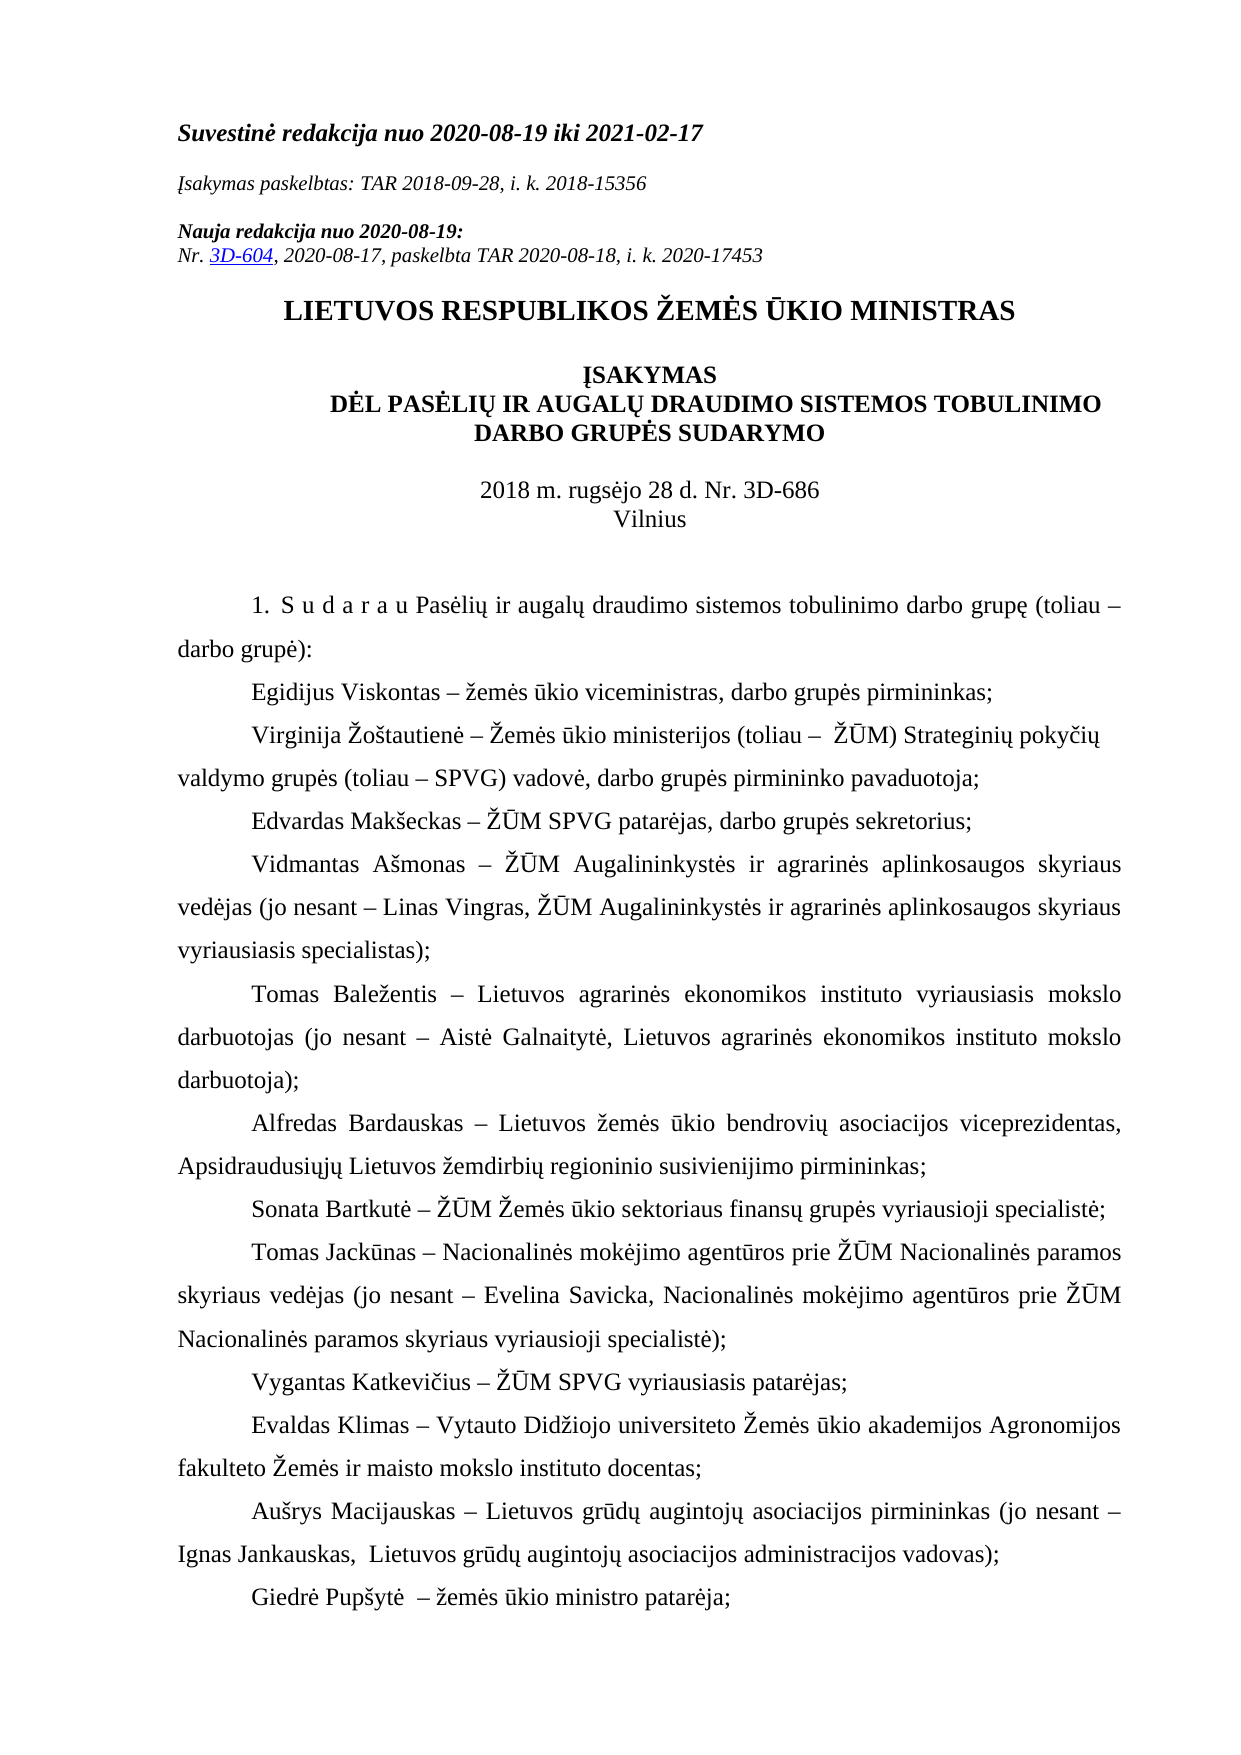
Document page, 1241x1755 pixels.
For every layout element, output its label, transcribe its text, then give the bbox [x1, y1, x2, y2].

text Sonata Bartkutė – ŽŪM Žemės ūkio sektoriaus finansų grupės vyriausioji specialistė; [177, 1194, 1122, 1223]
text Virginija Žoštautienė – Žemės ūkio ministerijos (toliau – ŽŪM) Strateginių pokyčių valdymo grupės (toliau – SPVG) vadovė, darbo grupės pirmininko pavaduotoja; [177, 720, 1122, 792]
text Vilnius [177, 504, 1122, 533]
text Nr. 3D-604, 2020-08-17, paskelbta TAR 2020-08-18, i. k. 2020-17453 [177, 243, 1122, 267]
text 1. S u d a r a u Pasėlių ir augalų draudimo sistemos tobulinimo darbo grupę (toliau – darbo grupė): [177, 591, 1122, 662]
text ĮSAKYMAS [177, 361, 1122, 389]
text Vidmantas Ašmonas – ŽŪM Augalininkystės ir agrarinės aplinkosaugos skyriaus vedėjas (jo nesant – Linas Vingras, ŽŪM Augalininkystės ir agrarinės aplinkosaugos skyriaus vyriausiasis specialistas); [177, 849, 1122, 964]
text Evaldas Klimas – Vytauto Didžiojo universiteto Žemės ūkio akademijos Agronomijos fakulteto Žemės ir maisto mokslo instituto docentas; [177, 1410, 1122, 1482]
text Giedrė Pupšytė – žemės ūkio ministro patarėja; [177, 1582, 1122, 1611]
text Suvestinė redakcija nuo 2020-08-19 iki 2021-02-17 [177, 118, 1122, 147]
text Aušrys Macijauskas – Lietuvos grūdų augintojų asociacijos pirmininkas (jo nesant – Ignas Jankauskas, Lietuvos grūdų augintojų asociacijos administracijos vadovas); [177, 1496, 1122, 1568]
text Tomas Jackūnas – Nacionalinės mokėjimo agentūros prie ŽŪM Nacionalinės paramos skyriaus vedėjas (jo nesant – Evelina Savicka, Nacionalinės mokėjimo agentūros prie ŽŪM Nacionalinės paramos skyriaus vyriausioji specialistė); [177, 1237, 1122, 1352]
text 2018 m. rugsėjo 28 d. Nr. 3D-686 [177, 476, 1122, 504]
text LIETUVOS RESPUBLIKOS ŽEMĖS ŪKIO MINISTRAS [177, 293, 1122, 327]
text DĖL PASĖLIŲ IR AUGALŲ DRAUDIMO SISTEMOS TOBULINIMO DARBO GRUPĖS SUDARYMO [177, 389, 1122, 447]
text Alfredas Bardauskas – Lietuvos žemės ūkio bendrovių asociacijos viceprezidentas, Apsidraudusiųjų Lietuvos žemdirbių regioninio susivienijimo pirmininkas; [177, 1108, 1122, 1180]
text Įsakymas paskelbtas: TAR 2018-09-28, i. k. 2018-15356 [177, 171, 1122, 195]
text Edvardas Makšeckas – ŽŪM SPVG patarėjas, darbo grupės sekretorius; [177, 806, 1122, 835]
text Vygantas Katkevičius – ŽŪM SPVG vyriausiasis patarėjas; [177, 1367, 1122, 1396]
text Tomas Baležentis – Lietuvos agrarinės ekonomikos instituto vyriausiasis mokslo darbuotojas (jo nesant – Aistė Galnaitytė, Lietuvos agrarinės ekonomikos instituto mokslo darbuotoja); [177, 979, 1122, 1094]
text Nauja redakcija nuo 2020-08-19: [177, 219, 1122, 243]
text Egidijus Viskontas – žemės ūkio viceministras, darbo grupės pirmininkas; [177, 677, 1122, 706]
